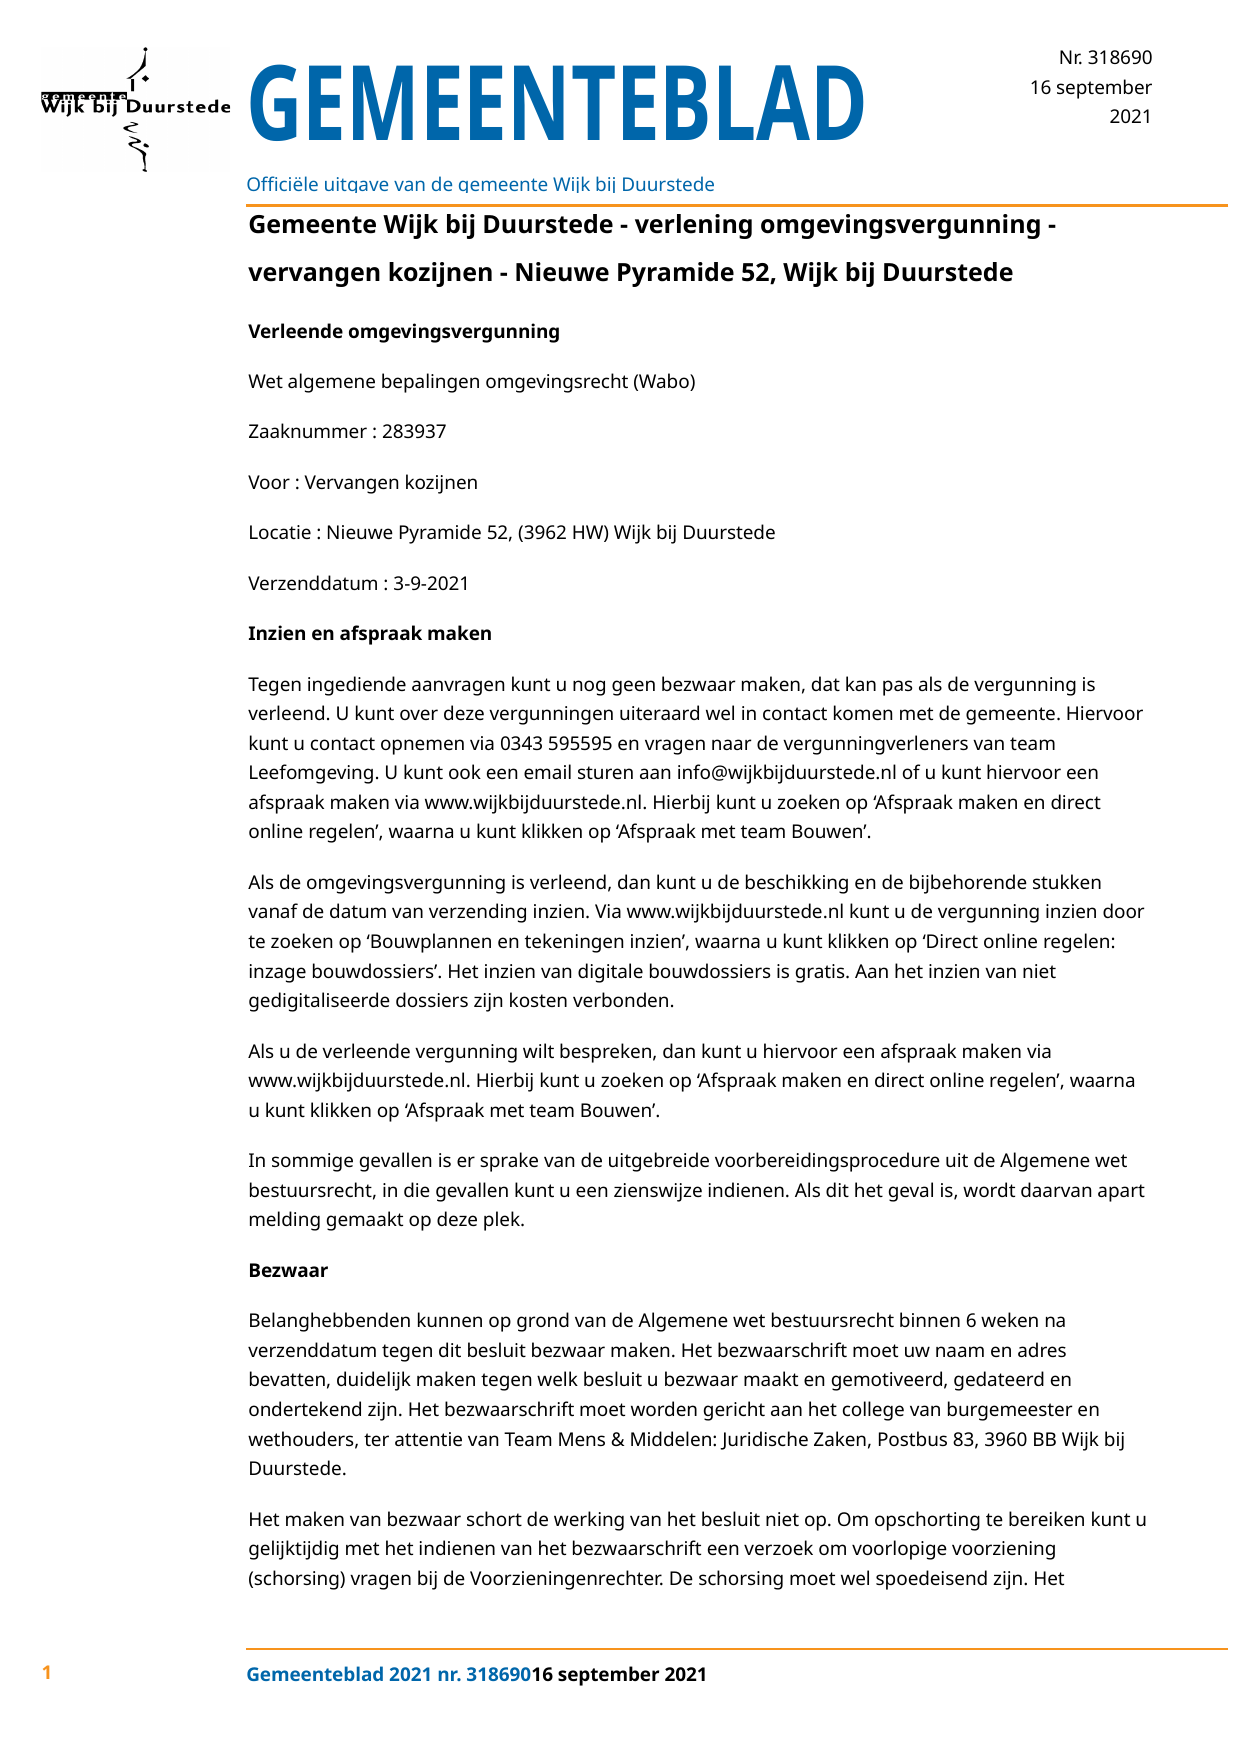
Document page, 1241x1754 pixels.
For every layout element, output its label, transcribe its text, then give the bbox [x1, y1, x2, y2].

text Verleende omgevingsvergunning [248, 318, 1152, 344]
text Tegen ingediende aanvragen kunt u nog geen bezwaar maken, dat kan pas als de vergunning is verleend. U kunt over deze vergunningen uiteraard wel in contact komen met de gemeente. Hiervoor kunt u contact opnemen via 0343 595595 en vragen naar de vergunningverleners van team Leefomgeving. U kunt ook een email sturen aan info@wijkbijduurstede.nl of u kunt hiervoor een afspraak maken via www.wijkbijduurstede.nl. Hierbij kunt u zoeken op ‘Afspraak maken en direct online regelen’, waarna u kunt klikken op ‘Afspraak met team Bouwen’. [248, 671, 1152, 844]
text Belanghebbenden kunnen op grond van de Algemene wet bestuursrecht binnen 6 weken na verzenddatum tegen dit besluit bezwaar maken. Het bezwaarschrift moet uw naam en adres bevatten, duidelijk maken tegen welk besluit u bezwaar maakt en gemotiveerd, gedateerd en ondertekend zijn. Het bezwaarschrift moet worden gericht aan het college van burgemeester en wethouders, ter attentie van Team Mens & Middelen: Juridische Zaken, Postbus 83, 3960 BB Wijk bij Duurstede. [248, 1307, 1152, 1481]
text Gemeente Wijk bij Duurstede - verlening omgevingsvergunning - vervangen kozijnen - Nieuwe Pyramide 52, Wijk bij Duurstede [248, 207, 1152, 288]
text Wet algemene bepalingen omgevingsrecht (Wabo) [248, 368, 1152, 394]
text Als de omgevingsvergunning is verleend, dan kunt u de beschikking en de bijbehorende stukken vanaf de datum van verzending inzien. Via www.wijkbijduurstede.nl kunt u de vergunning inzien door te zoeken op ‘Bouwplannen en tekeningen inzien’, waarna u kunt klikken op ‘Direct online regelen: inzage bouwdossiers’. Het inzien van digitale bouwdossiers is gratis. Aan het inzien van niet gedigitaliseerde dossiers zijn kosten verbonden. [248, 869, 1152, 1013]
text Het maken van bezwaar schort de werking van het besluit niet op. Om opschorting te bereiken kunt u gelijktijdig met het indienen van het bezwaarschrift een verzoek om voorlopige voorziening (schorsing) vragen bij de Voorzieningenrechter. De schorsing moet wel spoedeisend zijn. Het [248, 1506, 1152, 1591]
text Verzenddatum : 3-9-2021 [248, 570, 1152, 596]
text In sommige gevallen is er sprake van de uitgebreide voorbereidingsprocedure uit de Algemene wet bestuursrecht, in die gevallen kunt u een zienswijze indienen. Als dit het geval is, wordt daarvan apart melding gemaakt op deze plek. [248, 1147, 1152, 1232]
text Zaaknummer : 283937 [248, 419, 1152, 444]
text Bezwaar [248, 1257, 1152, 1283]
picture [41, 47, 231, 172]
text Inzien en afspraak maken [248, 620, 1152, 646]
text Als u de verleende vergunning wilt bespreken, dan kunt u hiervoor een afspraak maken via www.wijkbijduurstede.nl. Hierbij kunt u zoeken op ‘Afspraak maken en direct online regelen’, waarna u kunt klikken op ‘Afspraak met team Bouwen’. [248, 1038, 1152, 1123]
text Voor : Vervangen kozijnen [248, 469, 1152, 495]
text Locatie : Nieuwe Pyramide 52, (3962 HW) Wijk bij Duurstede [248, 519, 1152, 545]
